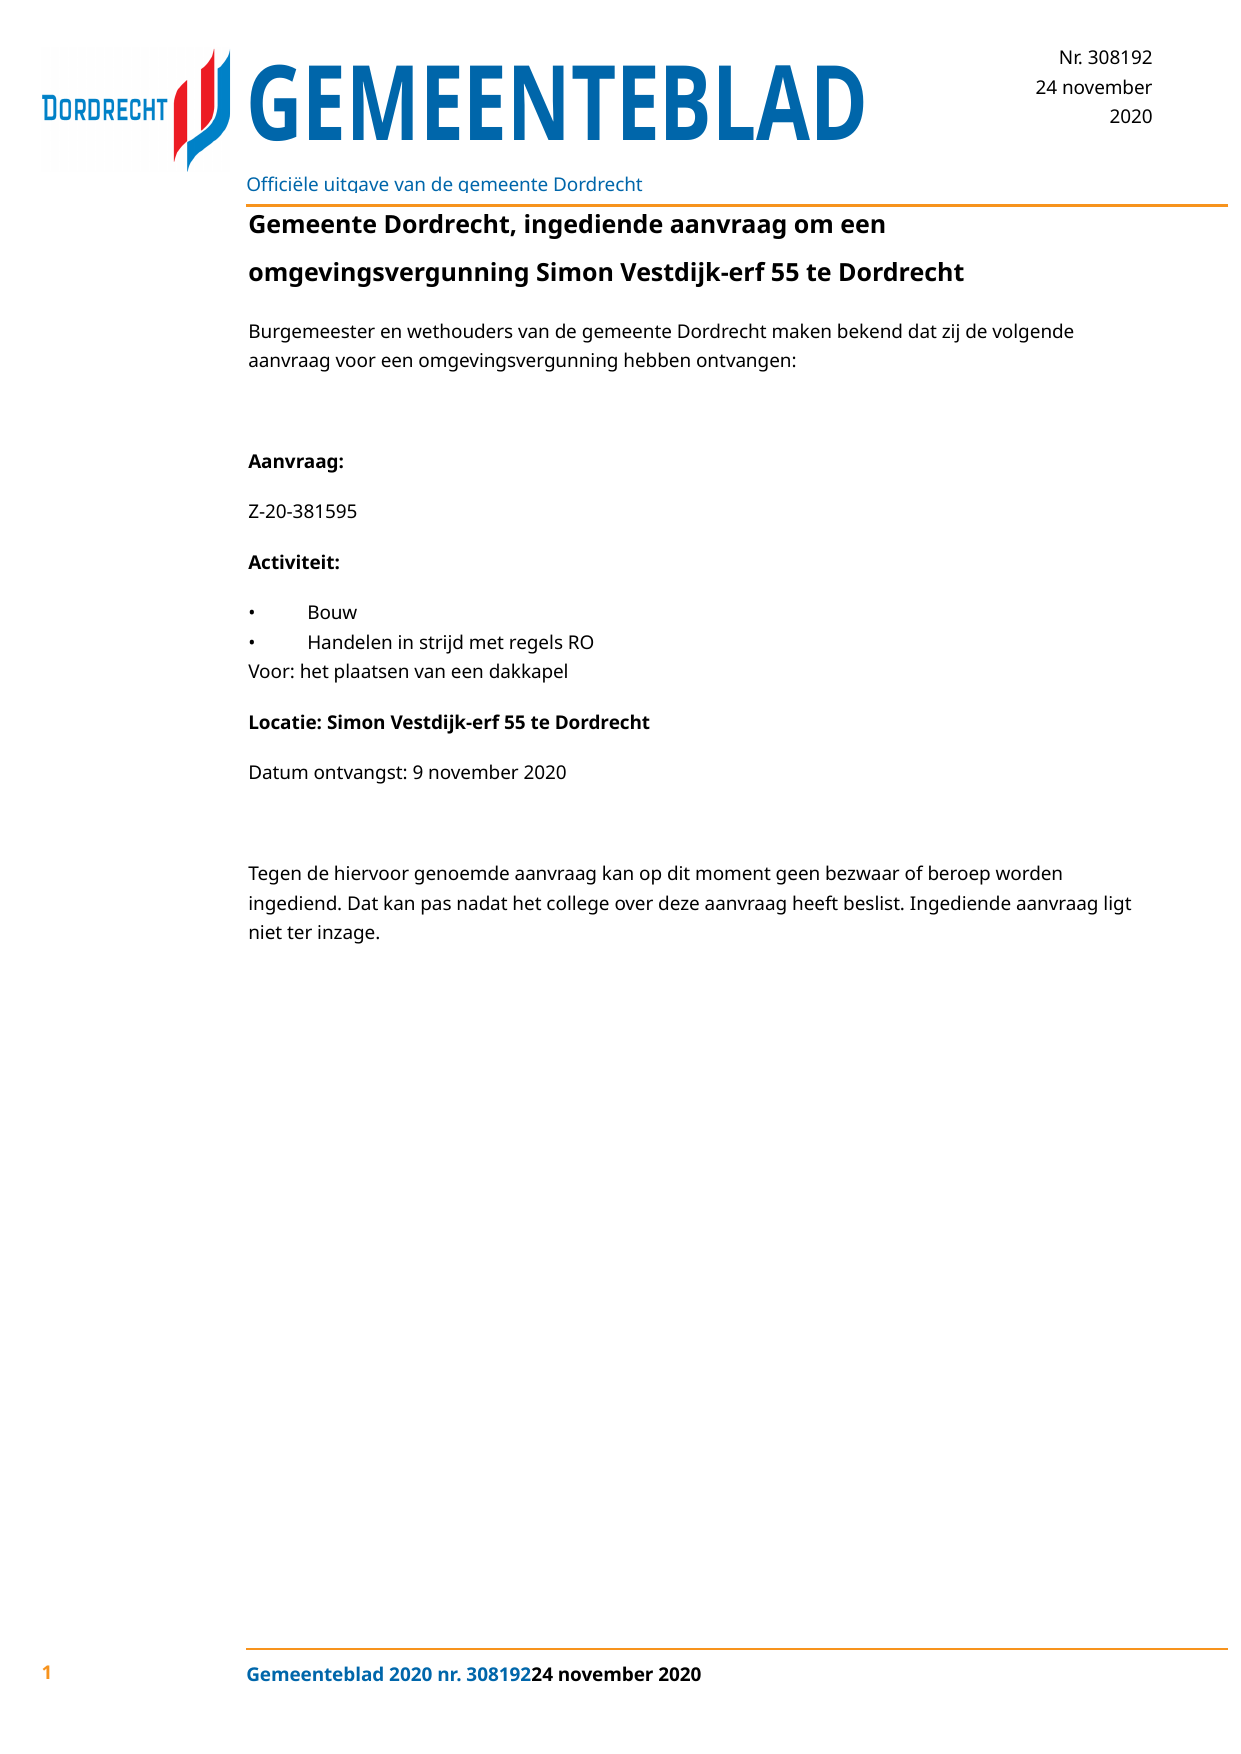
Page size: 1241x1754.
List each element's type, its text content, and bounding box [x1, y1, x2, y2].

text Voor: het plaatsen van een dakkapel [248, 659, 1152, 684]
text Datum ontvangst: 9 november 2020 [248, 759, 1152, 785]
text Tegen de hiervoor genoemde aanvraag kan op dit moment geen bezwaar of beroep worden ingediend. Dat kan pas nadat het college over deze aanvraag heeft beslist. Ingediende aanvraag ligt niet ter inzage. [248, 860, 1152, 945]
text Locatie: Simon Vestdijk-erf 55 te Dordrecht [248, 709, 1152, 735]
text Activiteit: [248, 549, 1152, 575]
text Burgemeester en wethouders van de gemeente Dordrecht maken bekend dat zij de volgende aanvraag voor een omgevingsvergunning hebben ontvangen: [248, 318, 1152, 373]
list Handelen in strijd met regels RO [248, 629, 1152, 655]
text Gemeente Dordrecht, ingediende aanvraag om een omgevingsvergunning Simon Vestdijk-erf 55 te Dordrecht [248, 207, 1152, 288]
picture [41, 47, 231, 172]
list Bouw [248, 599, 1152, 625]
text Aanvraag: [248, 448, 1152, 474]
text Z-20-381595 [248, 499, 1152, 524]
